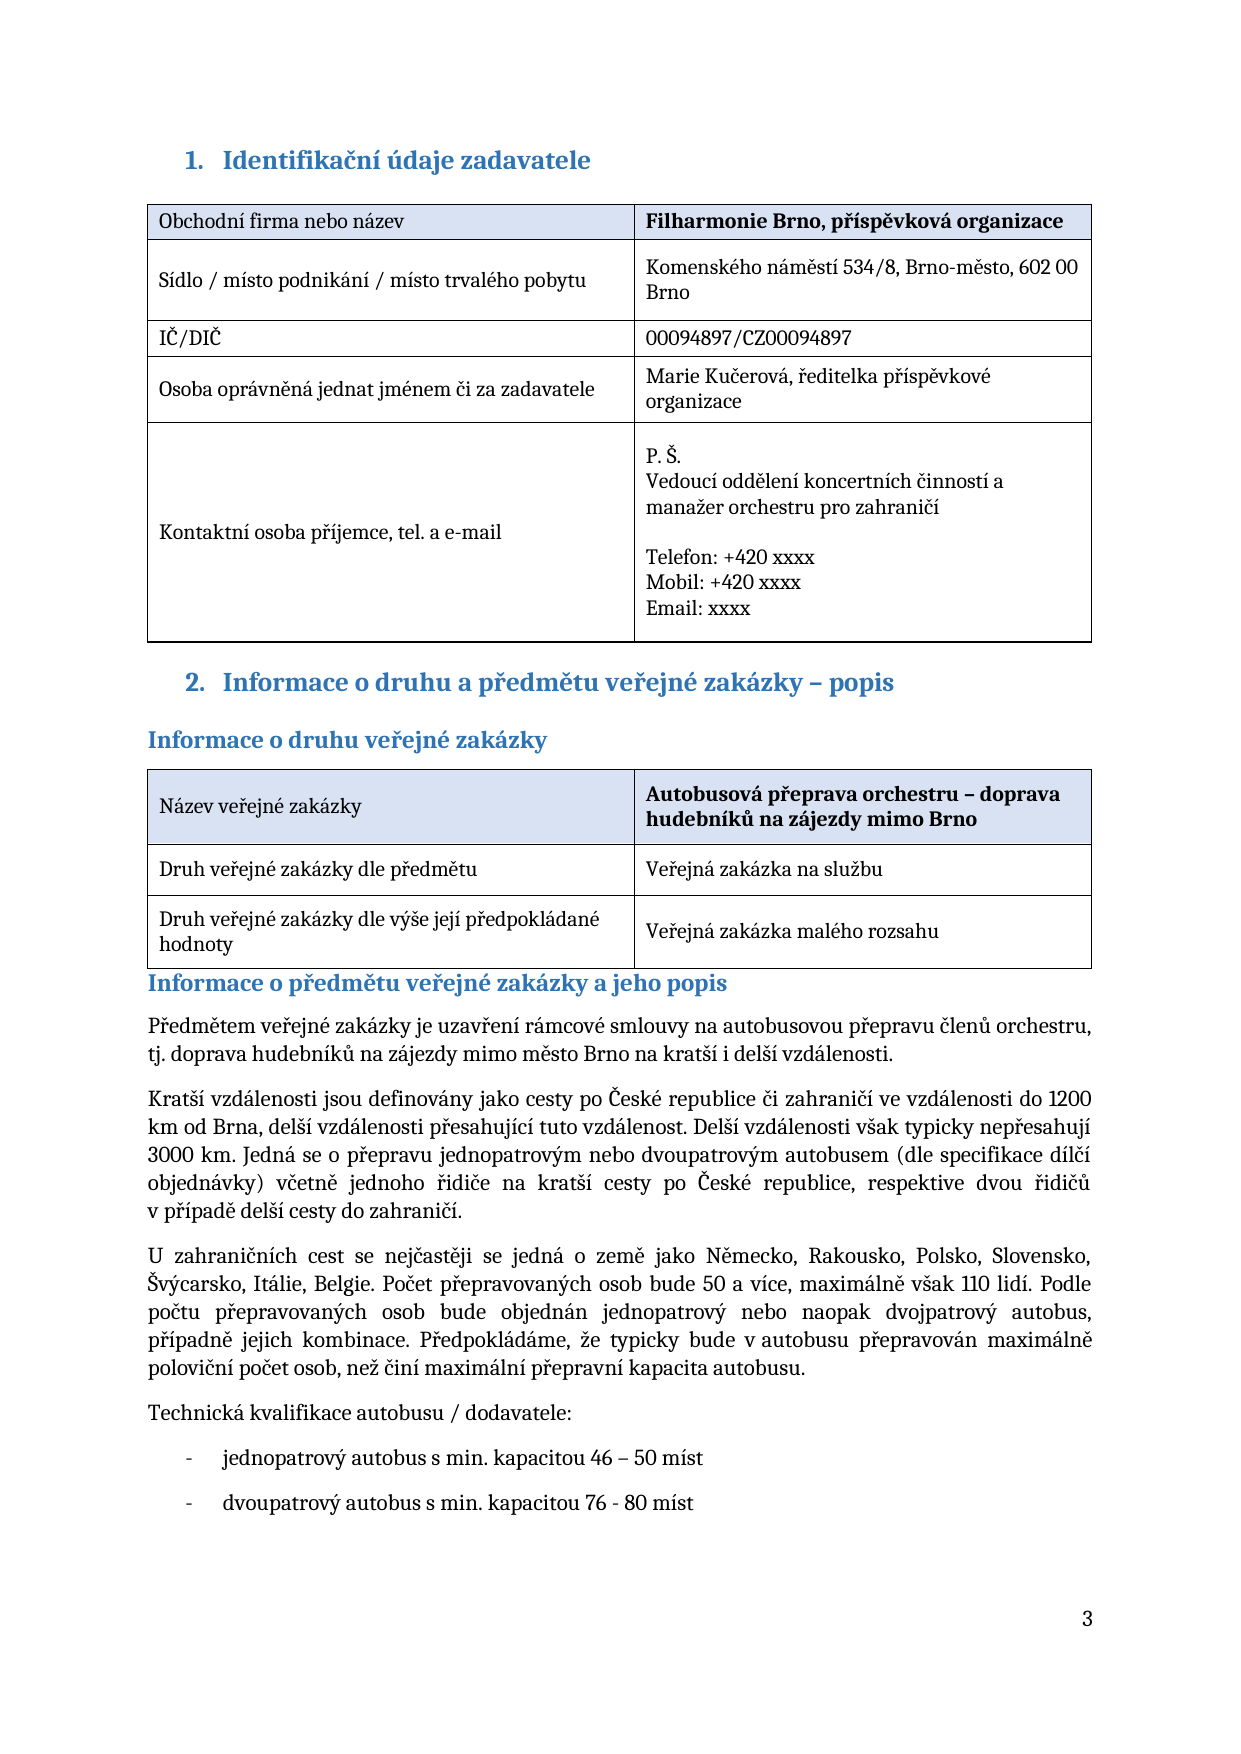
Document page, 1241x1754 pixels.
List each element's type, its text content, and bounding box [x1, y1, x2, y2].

subtitle Identifikační údaje zadavatele [185, 145, 1092, 177]
table_header Obchodní firma nebo název [148, 205, 634, 239]
subtitle Informace o druhu veřejné zakázky [148, 726, 1092, 754]
subtitle Informace o předmětu veřejné zakázky a jeho popis [148, 969, 1092, 998]
table_cell Osoba oprávněná jednat jménem či za zadavatele [148, 357, 634, 422]
list dvoupatrový autobus s min. kapacitou 76 - 80 míst [185, 1489, 1092, 1516]
table_cell P. Š. Vedoucí oddělení koncertních činností a manažer orchestru pro zahraničí Telefon: +420 xxxx Mobil: +420 xxxx Email: xxxx [635, 423, 1091, 641]
text Technická kvalifikace autobusu / dodavatele: [148, 1400, 1092, 1426]
text Předmětem veřejné zakázky je uzavření rámcové smlouvy na autobusovou přepravu členů orchestru, tj. doprava hudebníků na zájezdy mimo město Brno na kratší i delší vzdálenosti. [148, 1012, 1092, 1067]
text U zahraničních cest se nejčastěji se jedná o země jako Německo, Rakousko, Polsko, Slovensko, Švýcarsko, Itálie, Belgie. Počet přepravovaných osob bude 50 a více, maximálně však 110 lidí. Podle počtu přepravovaných osob bude objednán jednopatrový nebo naopak dvojpatrový autobus, případně jejich kombinace. Předpokládáme, že typicky bude v autobusu přepravován maximálně poloviční počet osob, než činí maximální přepravní kapacita autobusu. [148, 1243, 1092, 1382]
table_cell Veřejná zakázka na službu [635, 845, 1091, 894]
table_cell IČ/DIČ [148, 321, 634, 356]
table_header Název veřejné zakázky [148, 770, 634, 843]
table_cell Druh veřejné zakázky dle výše její předpokládané hodnoty [148, 896, 634, 968]
table_cell 00094897/CZ00094897 [635, 321, 1091, 356]
table_cell Sídlo / místo podnikání / místo trvalého pobytu [148, 240, 634, 320]
table_cell Kontaktní osoba příjemce, tel. a e-mail [148, 423, 634, 641]
table_cell Veřejná zakázka malého rozsahu [635, 896, 1091, 968]
subtitle Informace o druhu a předmětu veřejné zakázky – popis [185, 667, 1092, 698]
table_header Autobusová přeprava orchestru – doprava hudebníků na zájezdy mimo Brno [635, 770, 1091, 843]
table_header Filharmonie Brno, příspěvková organizace [635, 205, 1091, 239]
table_cell Komenského náměstí 534/8, Brno-město, 602 00 Brno [635, 240, 1091, 320]
table_cell Druh veřejné zakázky dle předmětu [148, 845, 634, 894]
list jednopatrový autobus s min. kapacitou 46 – 50 míst [185, 1445, 1092, 1471]
text Kratší vzdálenosti jsou definovány jako cesty po České republice či zahraničí ve vzdálenosti do 1200 km od Brna, delší vzdálenosti přesahující tuto vzdálenost. Delší vzdálenosti však typicky nepřesahují 3000 km. Jedná se o přepravu jednopatrovým nebo dvoupatrovým autobusem (dle specifikace dílčí objednávky) včetně jednoho řidiče na kratší cesty po České republice, respektive dvou řidičů v případě delší cesty do zahraničí. [148, 1085, 1092, 1224]
table_cell Marie Kučerová, ředitelka příspěvkové organizace [635, 357, 1091, 422]
